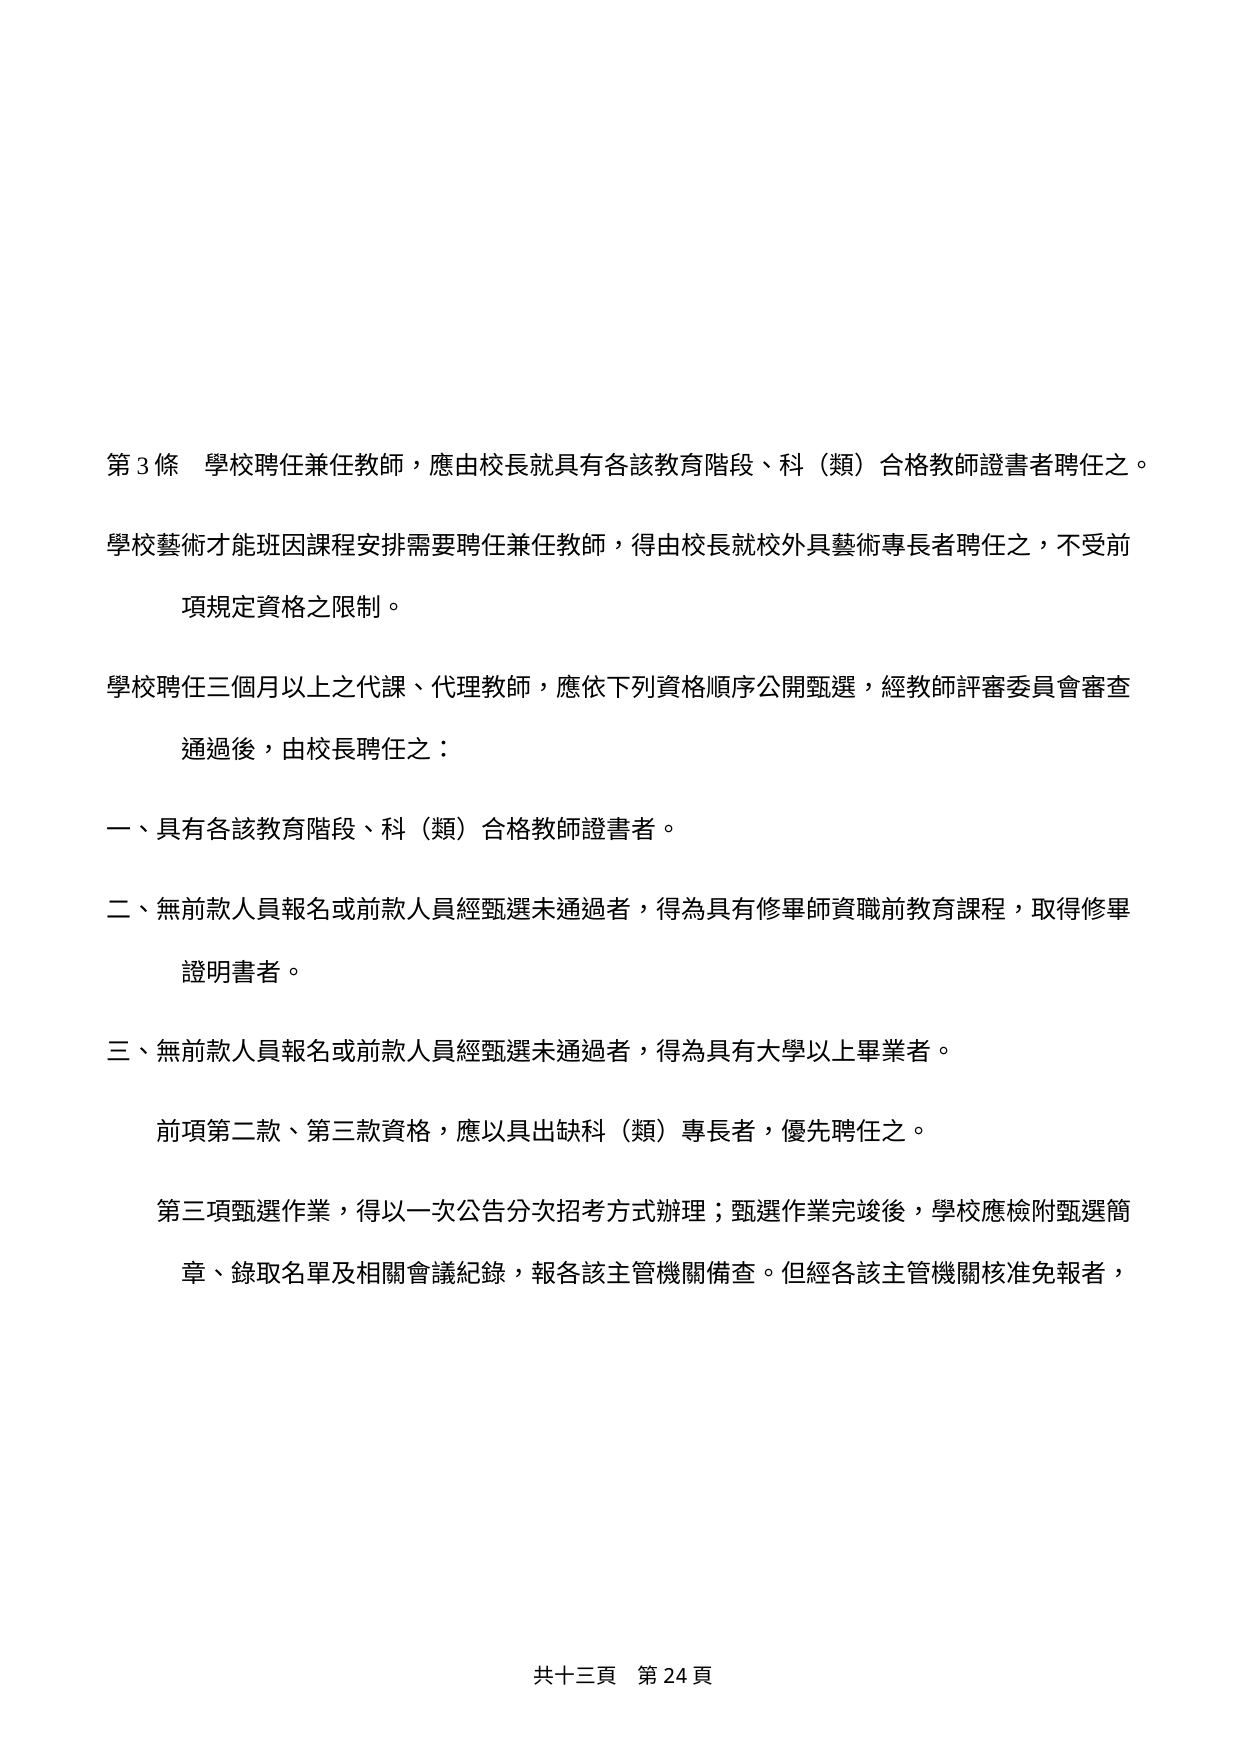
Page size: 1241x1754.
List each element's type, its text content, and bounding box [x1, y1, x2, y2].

text 一、具有各該教育階段、科（類）合格教師證書者。 [106, 786, 1140, 849]
text 三、無前款人員報名或前款人員經甄選未通過者，得為具有大學以上畢業者。 [106, 1008, 1140, 1071]
text 第三項甄選作業，得以一次公告分次招考方式辦理；甄選作業完竣後，學校應檢附甄選簡章、錄取名單及相關會議紀錄，報各該主管機關備查。但經各該主管機關核准免報者， [106, 1168, 1140, 1293]
text 二、無前款人員報名或前款人員經甄選未通過者，得為具有修畢師資職前教育課程，取得修畢證明書者。 [106, 866, 1140, 991]
text 前項第二款、第三款資格，應以具出缺科（類）專長者，優先聘任之。 [106, 1088, 1140, 1151]
text 學校藝術才能班因課程安排需要聘任兼任教師，得由校長就校外具藝術專長者聘任之，不受前項規定資格之限制。 [106, 502, 1140, 627]
text 第3條 學校聘任兼任教師，應由校長就具有各該教育階段、科（類）合格教師證書者聘任之。 [106, 422, 1140, 484]
text 學校聘任三個月以上之代課、代理教師，應依下列資格順序公開甄選，經教師評審委員會審查通過後，由校長聘任之： [106, 644, 1140, 769]
